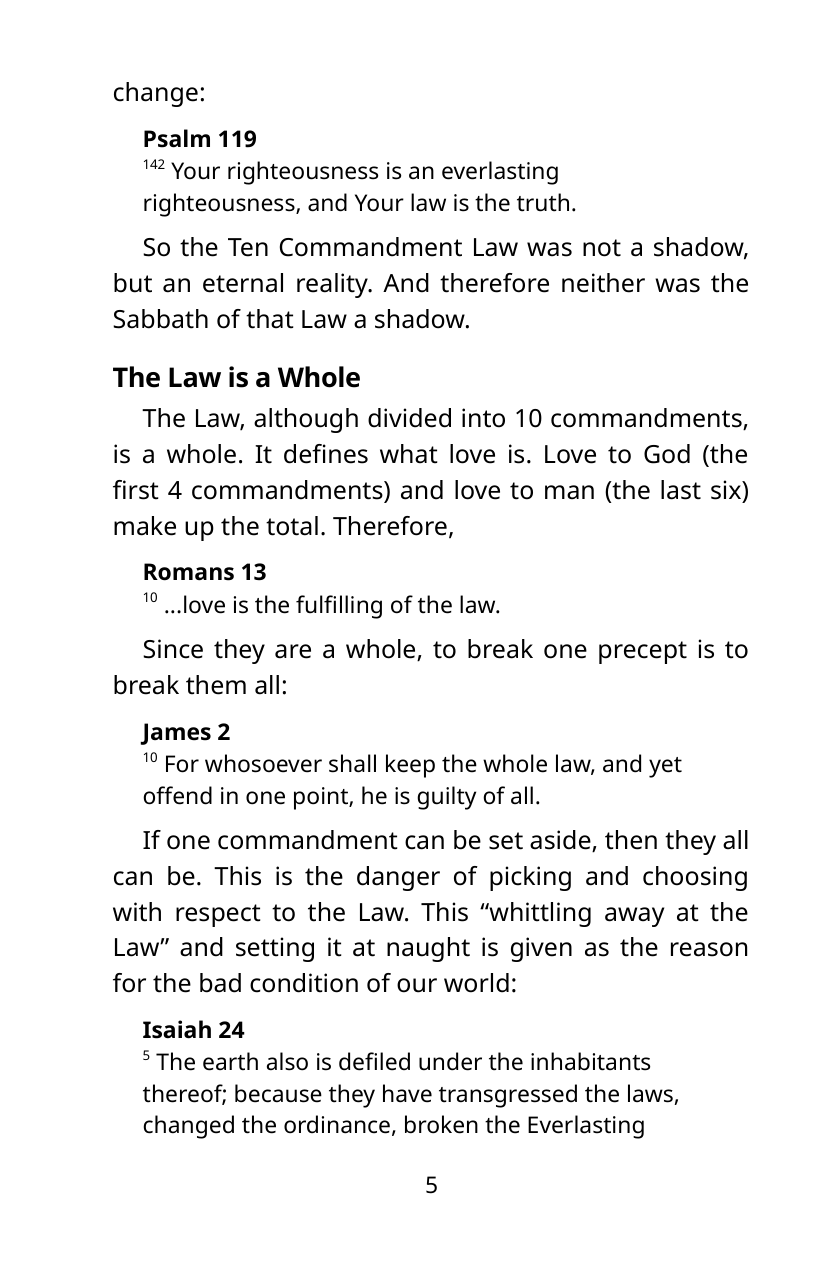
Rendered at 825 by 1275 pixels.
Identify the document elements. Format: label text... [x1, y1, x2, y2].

text Psalm 119 [142, 123, 750, 154]
text The Law, although divided into 10 commandments, is a whole. It defines what love is. Love to God (the first 4 commandments) and love to man (the last six) make up the total. Therefore, [112, 401, 750, 542]
text 10 For whosoever shall keep the whole law, and yet offend in one point, he is guilty of all. [142, 748, 720, 811]
text change: [112, 75, 750, 109]
text 142 Your righteousness is an everlasting righteousness, and Your law is the truth. [142, 156, 720, 218]
text Since they are a whole, to break one precept is to break them all: [112, 632, 750, 702]
text Romans 13 [142, 556, 750, 587]
text So the Ten Commandment Law was not a shadow, but an eternal reality. And therefore neither was the Sabbath of that Law a shadow. [112, 230, 750, 336]
text Isaiah 24 [142, 1013, 750, 1045]
text 5 The earth also is defiled under the inhabitants thereof; because they have transgressed the laws, changed the ordinance, broken the Everlasting [142, 1046, 720, 1140]
text 10 ...love is the fulfilling of the law. [142, 589, 720, 620]
text James 2 [142, 716, 750, 747]
text If one commandment can be set aside, then they all can be. This is the danger of picking and choosing with respect to the Law. This “whittling away at the Law” and setting it at naught is given as the reason for the bad condition of our world: [112, 823, 750, 1000]
subtitle The Law is a Whole [112, 358, 750, 395]
